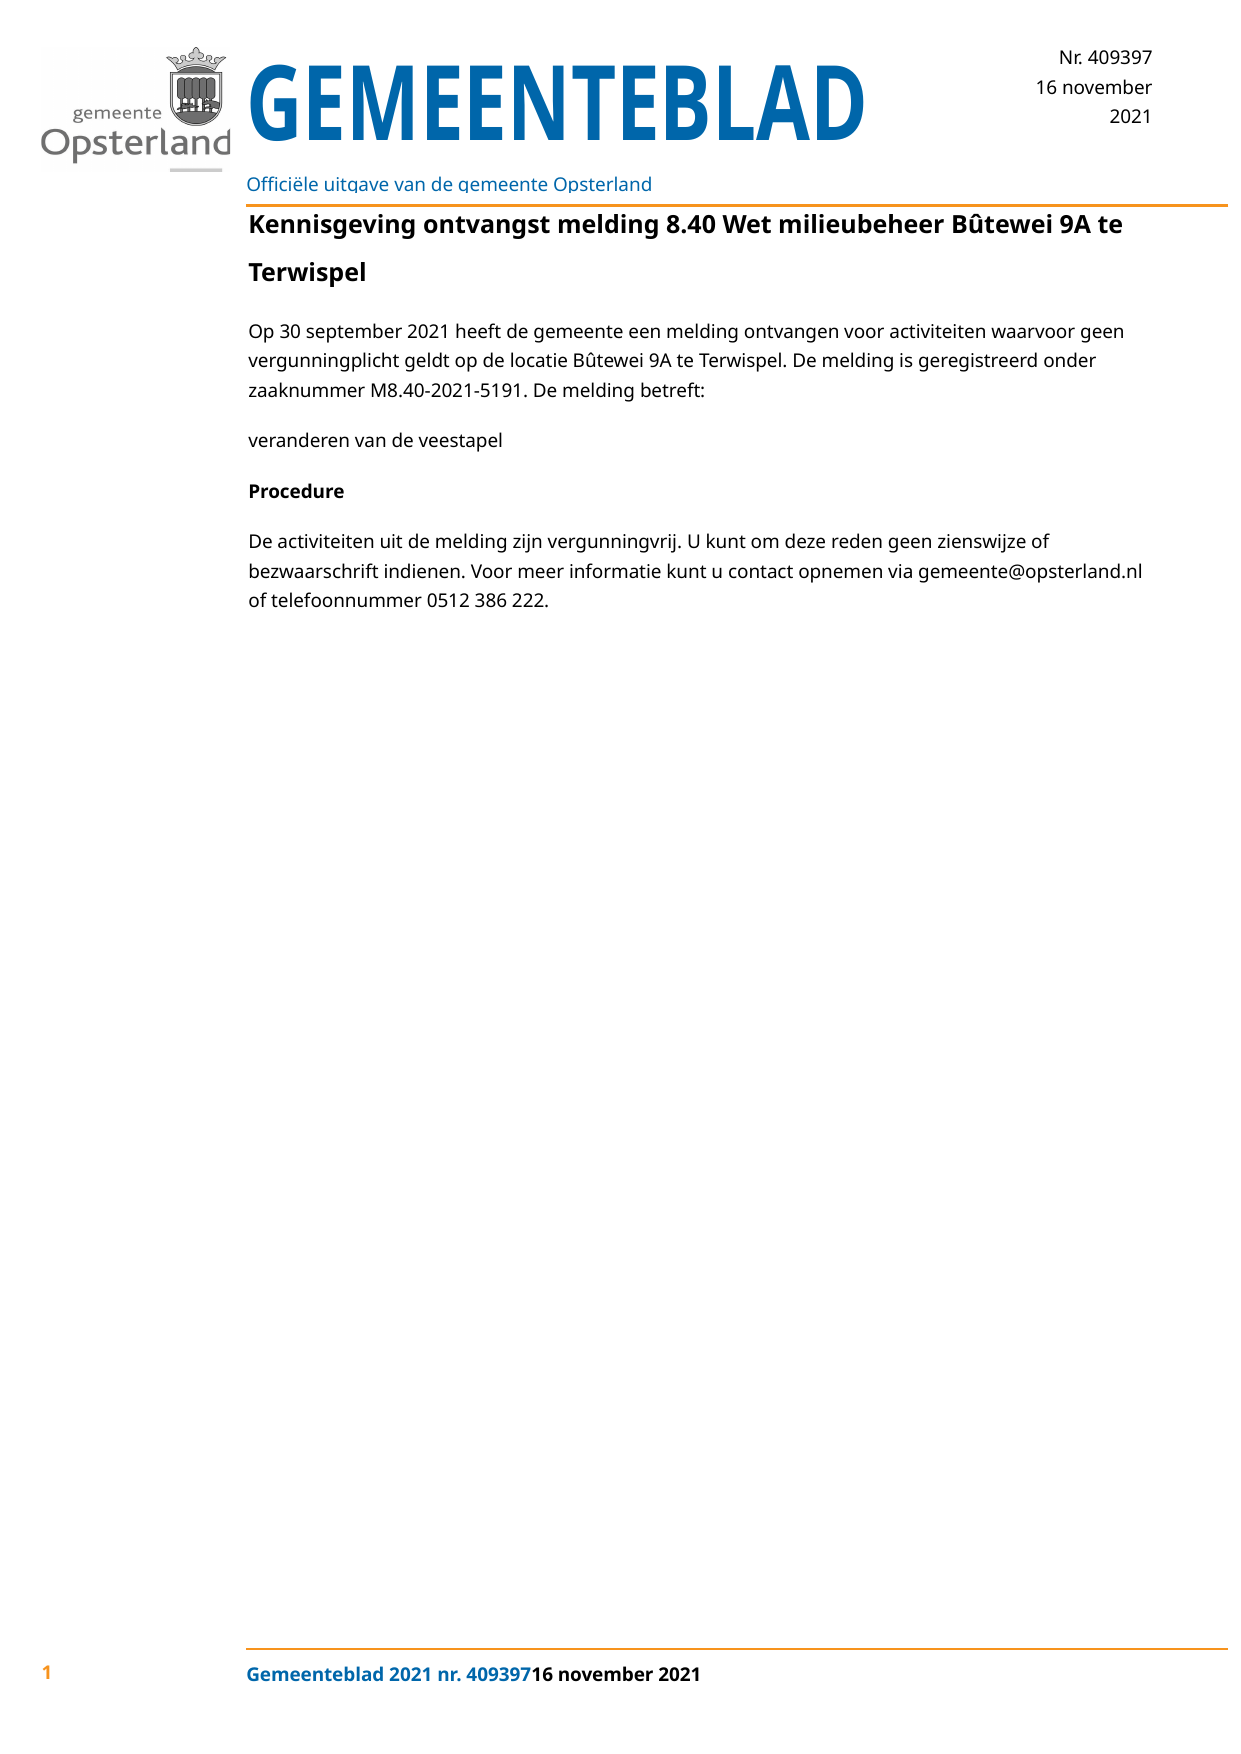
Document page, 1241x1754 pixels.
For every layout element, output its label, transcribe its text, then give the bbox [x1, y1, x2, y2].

picture [41, 47, 231, 172]
text Op 30 september 2021 heeft de gemeente een melding ontvangen voor activiteiten waarvoor geen vergunningplicht geldt op de locatie Bûtewei 9A te Terwispel. De melding is geregistreerd onder zaaknummer M8.40-2021-5191. De melding betreft: [248, 318, 1152, 403]
text Kennisgeving ontvangst melding 8.40 Wet milieubeheer Bûtewei 9A te Terwispel [248, 207, 1152, 288]
text De activiteiten uit de melding zijn vergunningvrij. U kunt om deze reden geen zienswijze of bezwaarschrift indienen. Voor meer informatie kunt u contact opnemen via gemeente@opsterland.nl of telefoonnummer 0512 386 222. [248, 528, 1152, 613]
text Procedure [248, 478, 1152, 504]
text veranderen van de veestapel [248, 427, 1152, 453]
